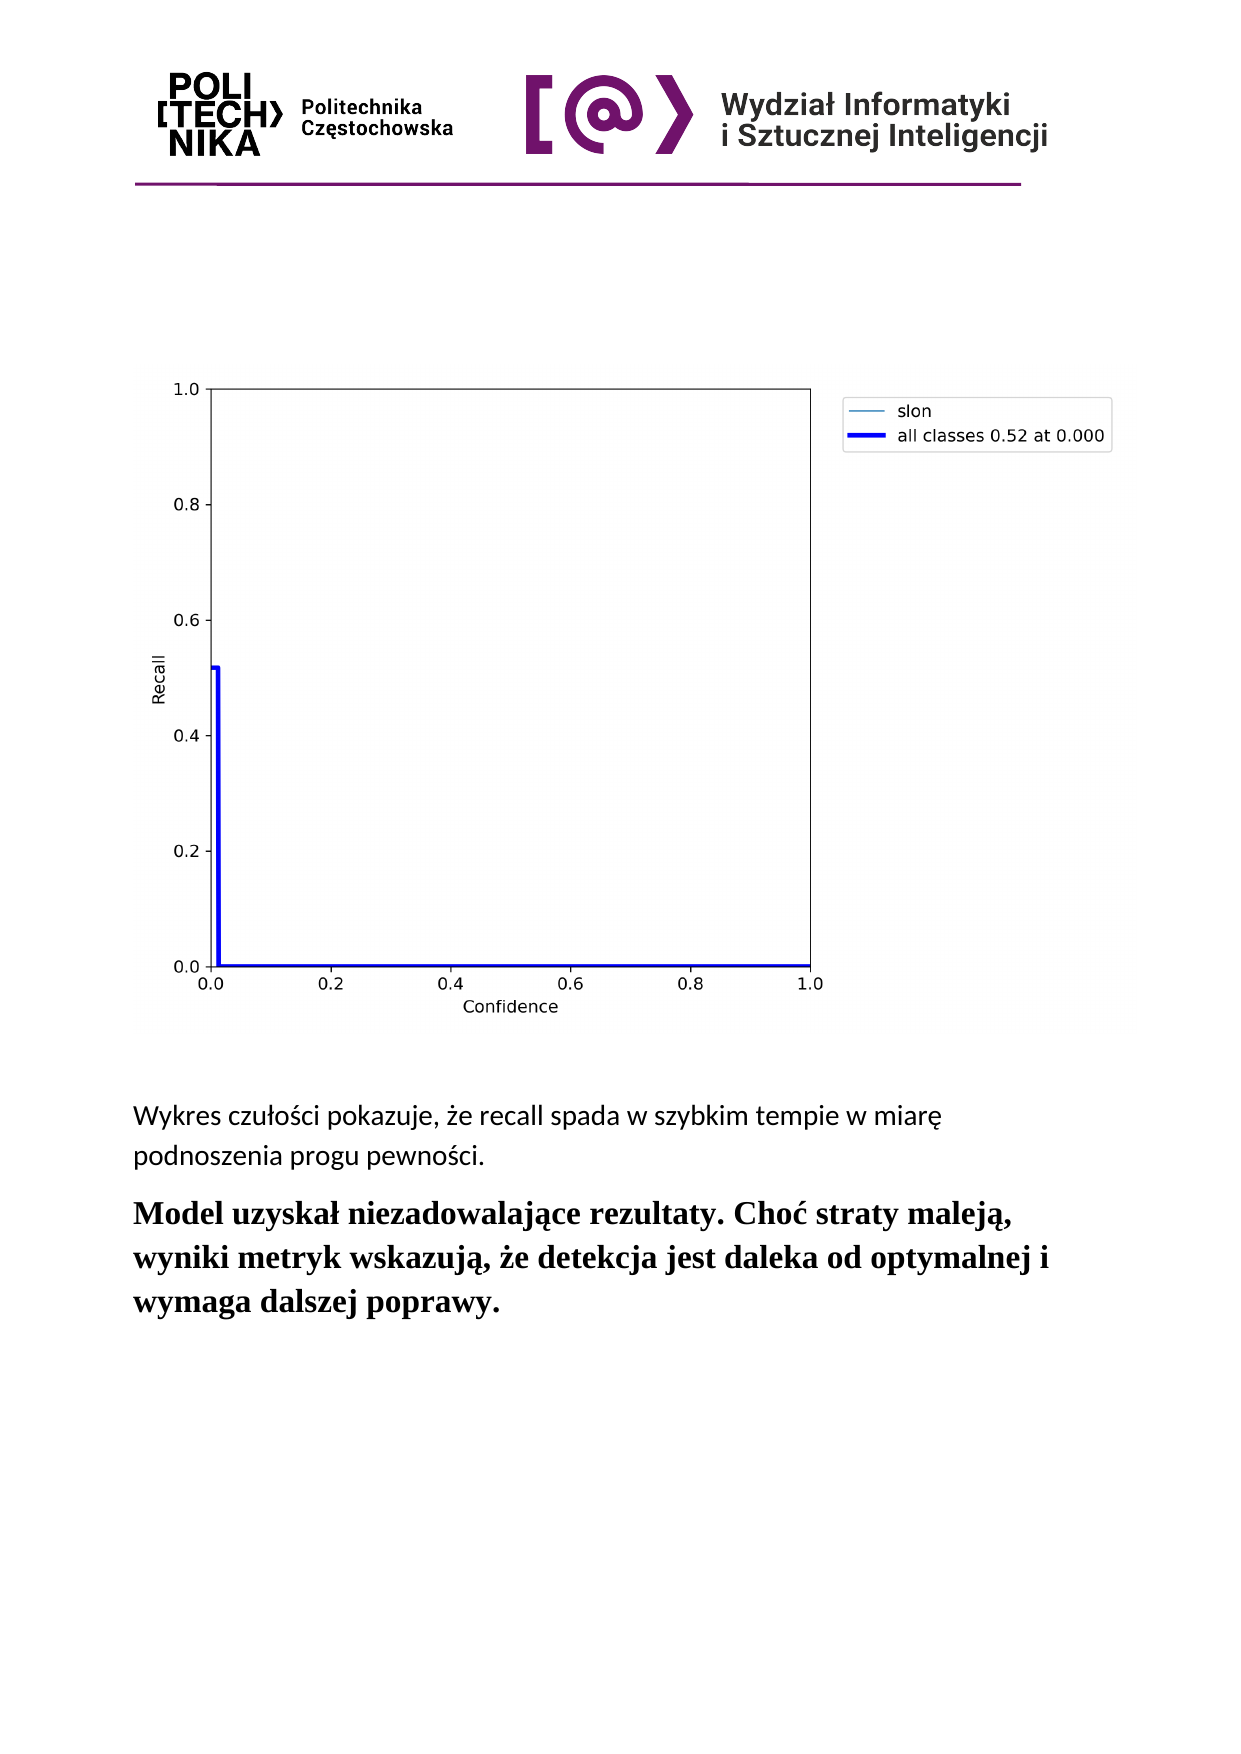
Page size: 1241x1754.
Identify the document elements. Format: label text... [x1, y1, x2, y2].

picture [526, 75, 1047, 154]
text Wykres czułości pokazuje, że recall spada w szybkim tempie w miarę podnoszenia progu pewności. [133, 1097, 1093, 1173]
picture [132, 63, 479, 164]
picture [132, 364, 1137, 1034]
text Model uzyskał niezadowalające rezultaty. Choć straty maleją, wyniki metryk wskazują, że detekcja jest daleka od optymalnej i wymaga dalszej poprawy. [133, 1193, 1093, 1319]
